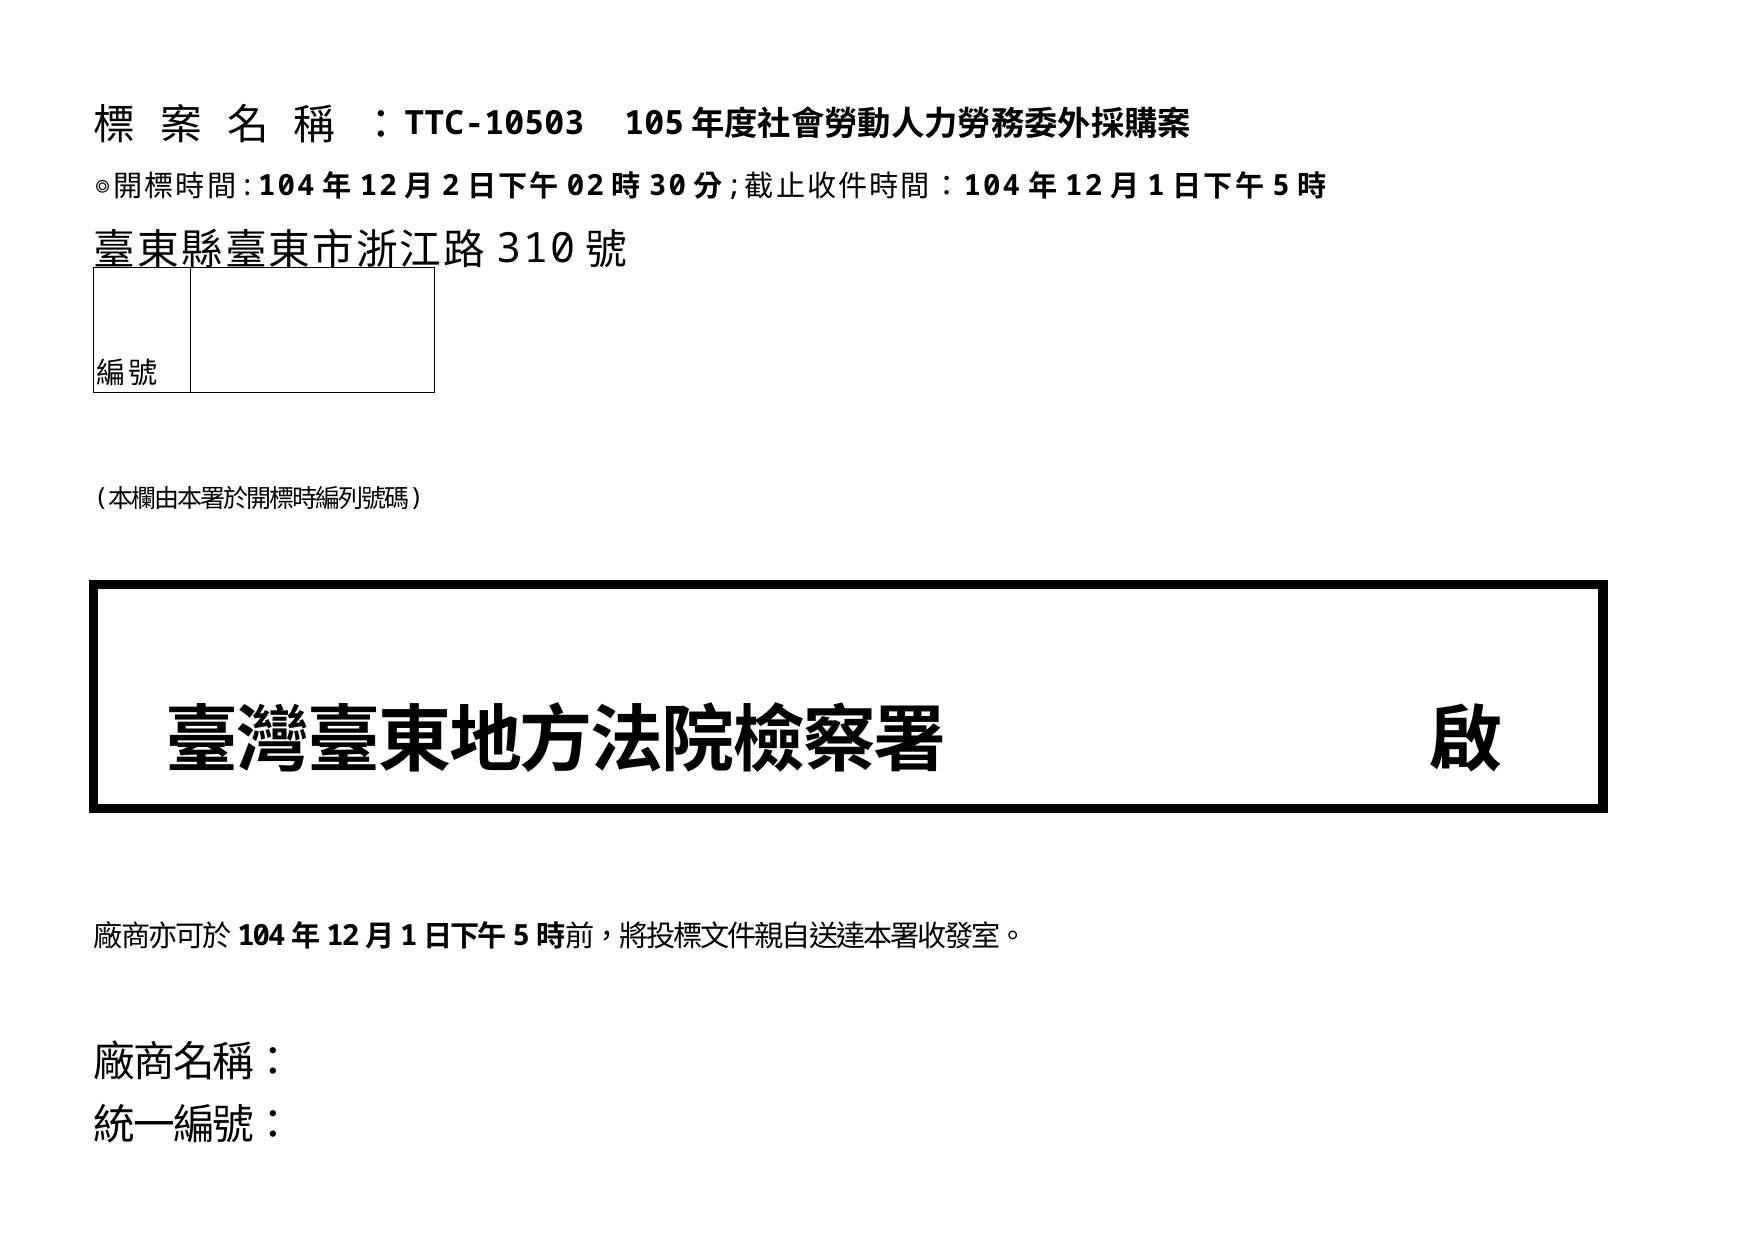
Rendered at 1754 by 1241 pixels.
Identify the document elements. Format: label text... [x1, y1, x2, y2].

text (本欄由本署於開標時編列號碼) [94, 454, 1650, 517]
table_header 編號 [94, 268, 190, 392]
text 統一編號： [94, 1079, 1650, 1142]
text 臺東縣臺東市浙江路310號 [94, 204, 1650, 267]
text 廠商亦可於104年12月1日下午5時前，將投標文件親自送達本署收發室。 [94, 892, 1650, 954]
text ◎開標時間:104年12月2日下午02時30分;截止收件時間：104年12月1日下午5時 [94, 142, 1650, 204]
text 標 案 名 稱 ：TTC-10503 105年度社會勞動人力勞務委外採購案 [94, 79, 1650, 142]
table_header 臺灣臺東地方法院檢察署 啟 [98, 589, 1598, 803]
table_header [191, 268, 434, 392]
text 廠商名稱： [94, 1017, 1650, 1079]
